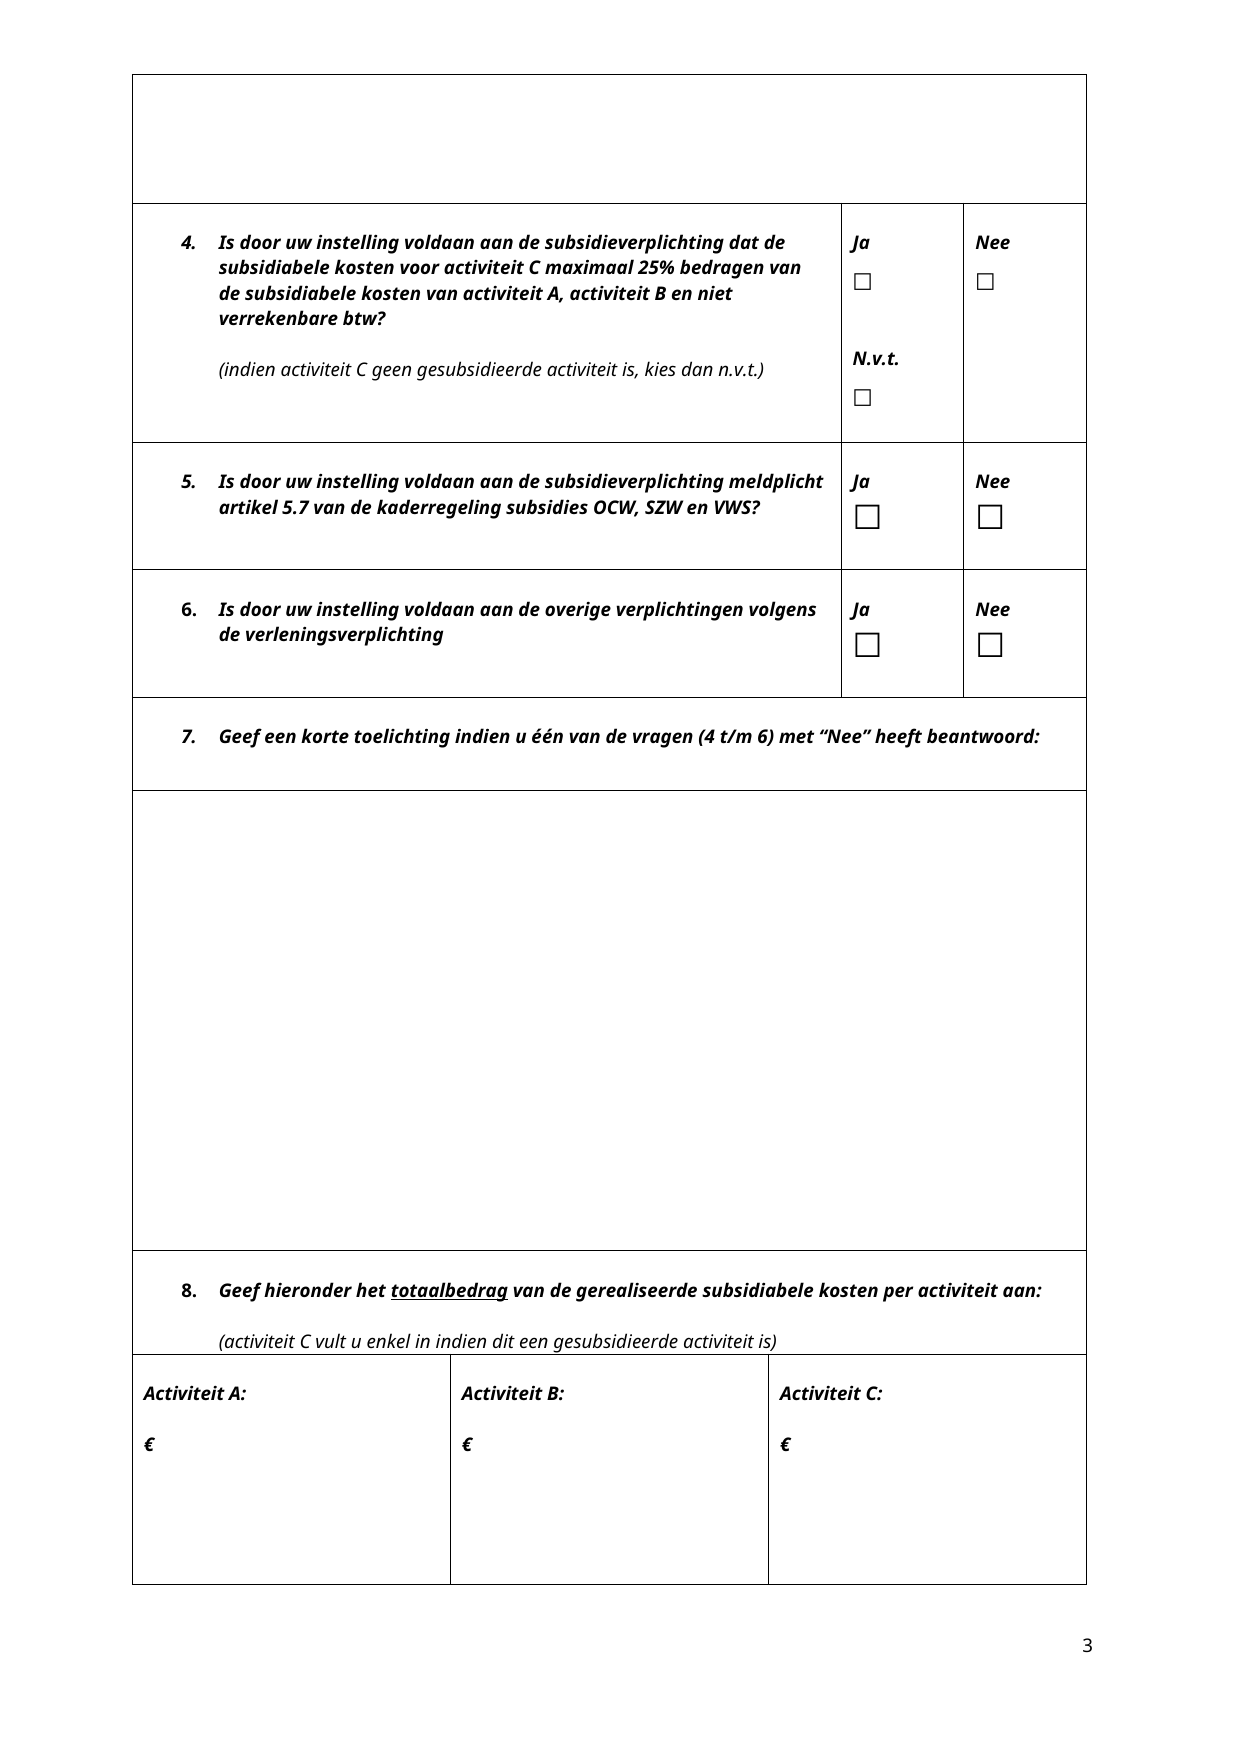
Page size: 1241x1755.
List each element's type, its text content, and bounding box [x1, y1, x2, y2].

table_cell Geef hieronder het totaalbedrag van de gerealiseerde subsidiabele kosten per activiteit aan: (activiteit C vult u enkel in indien dit een gesubsidieerde activiteit is) [133, 1251, 1086, 1353]
table_cell Ja ☐ [842, 570, 963, 697]
table_cell [133, 791, 1086, 1250]
table_cell Is door uw instelling voldaan aan de overige verplichtingen volgens de verleningsverplichting [133, 570, 841, 697]
table_cell Nee ☐ [964, 443, 1086, 569]
table_cell Nee ☐ [964, 204, 1086, 442]
table_cell Ja ☐ [842, 443, 963, 569]
table_cell Activiteit B: € [451, 1355, 768, 1584]
table_cell Is door uw instelling voldaan aan de subsidieverplichting meldplicht artikel 5.7 van de kaderregeling subsidies OCW, SZW en VWS? [133, 443, 841, 569]
table_cell Nee ☐ [964, 570, 1086, 697]
table_cell Activiteit A: € [133, 1355, 450, 1584]
table_cell Is door uw instelling voldaan aan de subsidieverplichting dat de subsidiabele kosten voor activiteit C maximaal 25% bedragen van de subsidiabele kosten van activiteit A, activiteit B en niet verrekenbare btw? (indien activiteit C geen gesubsidieerde activiteit is, kies dan n.v.t.) [133, 204, 841, 442]
table_cell Activiteit C: € [769, 1355, 1086, 1584]
table_cell [133, 75, 1086, 202]
table_cell Geef een korte toelichting indien u één van de vragen (4 t/m 6) met “Nee” heeft beantwoord: [133, 698, 1086, 790]
table_cell Ja ☐ N.v.t. ☐ [842, 204, 963, 442]
